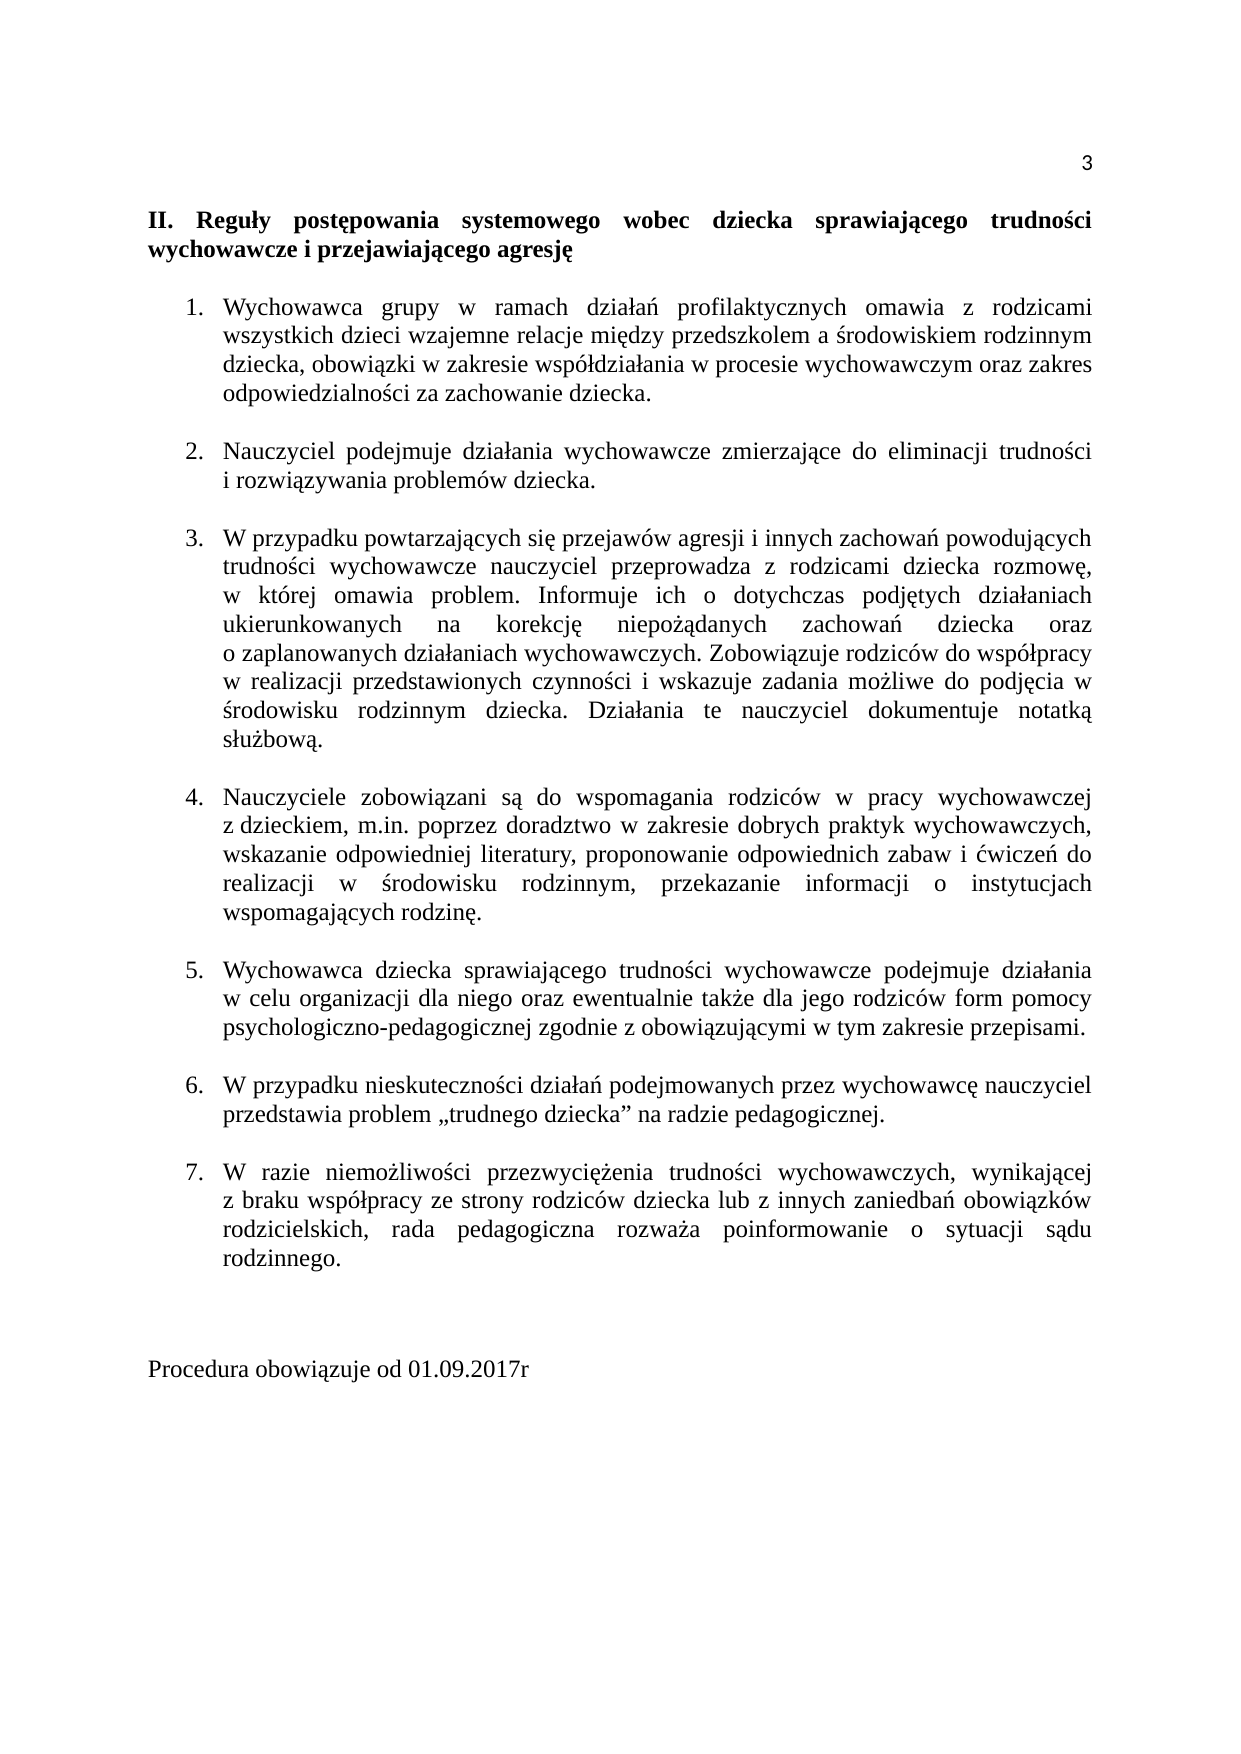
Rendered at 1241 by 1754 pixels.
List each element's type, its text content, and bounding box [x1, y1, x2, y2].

list W przypadku powtarzających się przejawów agresji i innych zachowań powodujących trudności wychowawcze nauczyciel przeprowadza z rodzicami dziecka rozmowę, w której omawia problem. Informuje ich o dotychczas podjętych działaniach ukierunkowanych na korekcję niepożądanych zachowań dziecka oraz o zaplanowanych działaniach wychowawczych. Zobowiązuje rodziców do współpracy w realizacji przedstawionych czynności i wskazuje zadania możliwe do podjęcia w środowisku rodzinnym dziecka. Działania te nauczyciel dokumentuje notatką służbową. [185, 523, 1093, 753]
list W razie niemożliwości przezwyciężenia trudności wychowawczych, wynikającej z braku współpracy ze strony rodziców dziecka lub z innych zaniedbań obowiązków rodzicielskich, rada pedagogiczna rozważa poinformowanie o sytuacji sądu rodzinnego. [185, 1157, 1093, 1272]
list W przypadku nieskuteczności działań podejmowanych przez wychowawcę nauczyciel przedstawia problem „trudnego dziecka” na radzie pedagogicznej. [185, 1070, 1093, 1128]
text II. Reguły postępowania systemowego wobec dziecka sprawiającego trudności wychowawcze i przejawiającego agresję [148, 205, 1093, 263]
list Nauczyciele zobowiązani są do wspomagania rodziców w pracy wychowawczej z dzieckiem, m.in. poprzez doradztwo w zakresie dobrych praktyk wychowawczych, wskazanie odpowiedniej literatury, proponowanie odpowiednich zabaw i ćwiczeń do realizacji w środowisku rodzinnym, przekazanie informacji o instytucjach wspomagających rodzinę. [185, 782, 1093, 926]
list Wychowawca grupy w ramach działań profilaktycznych omawia z rodzicami wszystkich dzieci wzajemne relacje między przedszkolem a środowiskiem rodzinnym dziecka, obowiązki w zakresie współdziałania w procesie wychowawczym oraz zakres odpowiedzialności za zachowanie dziecka. [185, 292, 1093, 407]
list Wychowawca dziecka sprawiającego trudności wychowawcze podejmuje działania w celu organizacji dla niego oraz ewentualnie także dla jego rodziców form pomocy psychologiczno-pedagogicznej zgodnie z obowiązującymi w tym zakresie przepisami. [185, 955, 1093, 1041]
list Nauczyciel podejmuje działania wychowawcze zmierzające do eliminacji trudności i rozwiązywania problemów dziecka. [185, 436, 1093, 493]
text Procedura obowiązuje od 01.09.2017r [148, 1354, 1093, 1383]
